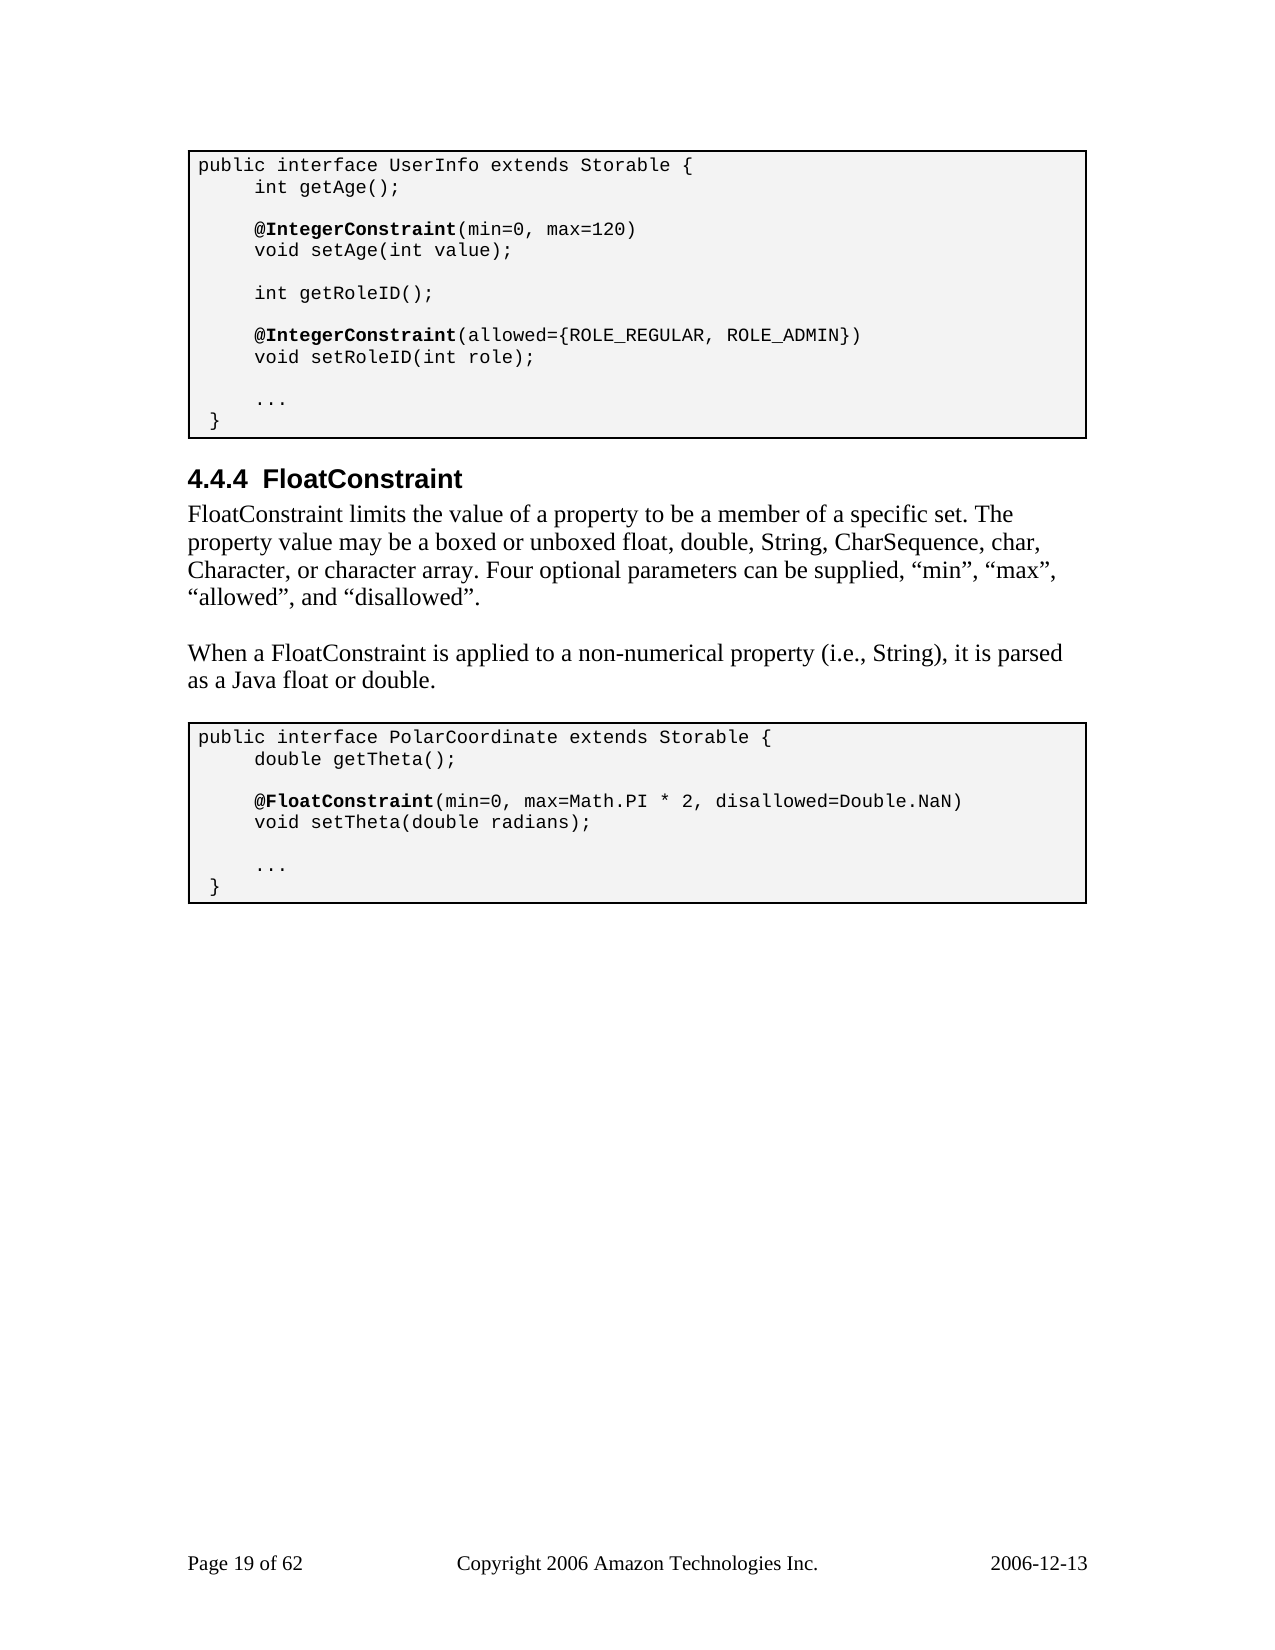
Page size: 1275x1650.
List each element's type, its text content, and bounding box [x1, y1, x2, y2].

text ... [190, 384, 1085, 405]
text double getTheta(); [190, 743, 1085, 764]
text void setTheta(double radians); [190, 807, 1085, 828]
text } [190, 871, 1085, 902]
text ... [190, 849, 1085, 871]
text FloatConstraint limits the value of a property to be a member of a specific set. The property value may be a boxed or unboxed float, double, String, CharSequence, char, Character, or character array. Four optional parameters can be supplied, “min”, “max”, “allowed”, and “disallowed”. [187, 500, 1087, 611]
text int getRoleID(); [190, 277, 1085, 299]
text void setRoleID(int role); [190, 341, 1085, 362]
text @FloatConstraint(min=0, max=Math.PI * 2, disallowed=Double.NaN) [190, 786, 1085, 807]
text @IntegerConstraint(min=0, max=120) [190, 214, 1085, 235]
text public interface UserInfo extends Storable { [190, 152, 1085, 171]
subtitle FloatConstraint [187, 464, 1087, 494]
text } [190, 405, 1085, 437]
text When a FloatConstraint is applied to a non-numerical property (i.e., String), it is parsed as a Java float or double. [187, 639, 1087, 694]
text void setAge(int value); [190, 235, 1085, 256]
text @IntegerConstraint(allowed={ROLE_REGULAR, ROLE_ADMIN}) [190, 320, 1085, 341]
text int getAge(); [190, 171, 1085, 192]
text public interface PolarCoordinate extends Storable { [190, 724, 1085, 743]
